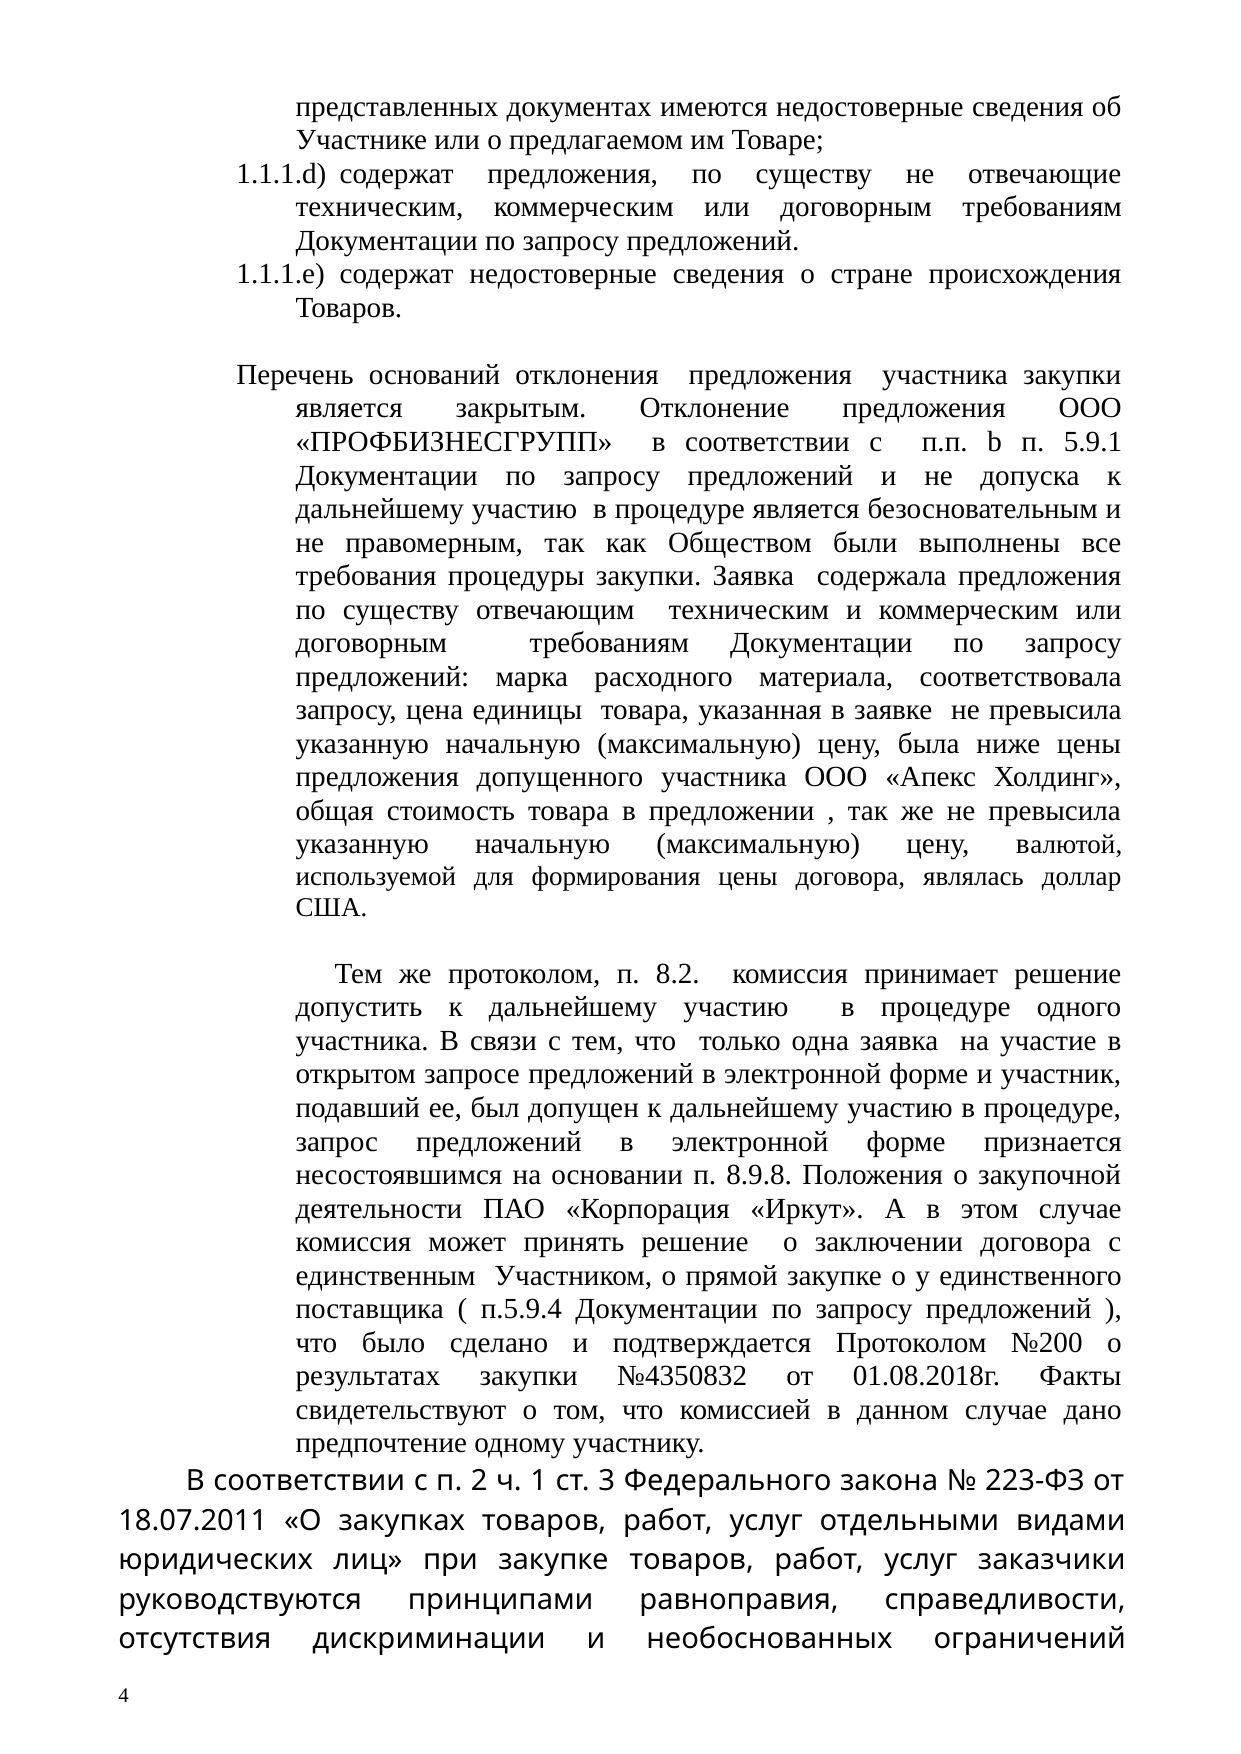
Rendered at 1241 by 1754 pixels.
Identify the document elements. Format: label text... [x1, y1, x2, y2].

text В соответствии с п. 2 ч. 1 ст. 3 Федерального закона № 223-ФЗ от 18.07.2011 «О закупках товаров, работ, услуг отдельными видами юридических лиц» при закупке товаров, работ, услуг заказчики руководствуются принципами равноправия, справедливости, отсутствия дискриминации и необоснованных ограничений [118, 1459, 1126, 1657]
list представленных документах имеются недостоверные сведения об Участнике или о предлагаемом им Товаре; [236, 89, 1122, 156]
text Перечень оснований отклонения предложения участника закупки является закрытым. Отклонение предложения ООО «ПРОФБИЗНЕСГРУПП» в соответствии с п.п. b п. 5.9.1 Документации по запросу предложений и не допуска к дальнейшему участию в процедуре является безосновательным и не правомерным, так как Обществом были выполнены все требования процедуры закупки. Заявка содержала предложения по существу отвечающим техническим и коммерческим или договорным требованиям Документации по запросу предложений: марка расходного материала, соответствовала запросу, цена единицы товара, указанная в заявке не превысила указанную начальную (максимальную) цену, была ниже цены предложения допущенного участника ООО «Апекс Холдинг», общая стоимость товара в предложении , так же не превысила указанную начальную (максимальную) цену, валютой, используемой для формирования цены договора, являлась доллар США. [236, 357, 1122, 922]
text Тем же протоколом, п. 8.2. комиссия принимает решение допустить к дальнейшему участию в процедуре одного участника. В связи с тем, что только одна заявка на участие в открытом запросе предложений в электронной форме и участник, подавший ее, был допущен к дальнейшему участию в процедуре, запрос предложений в электронной форме признается несостоявшимся на основании п. 8.9.8. Положения о закупочной деятельности ПАО «Корпорация «Иркут». А в этом случае комиссия может принять решение о заключении договора с единственным Участником, о прямой закупке о у единственного поставщика ( п.5.9.4 Документации по запросу предложений ), что было сделано и подтверждается Протоколом №200 о результатах закупки №4350832 от 01.08.2018г. Факты свидетельствуют о том, что комиссией в данном случае дано предпочтение одному участнику. [236, 956, 1122, 1459]
list содержат предложения, по существу не отвечающие техническим, коммерческим или договорным требованиям Документации по запросу предложений. [236, 156, 1122, 256]
list содержат недостоверные сведения о стране происхождения Товаров. [236, 256, 1122, 323]
